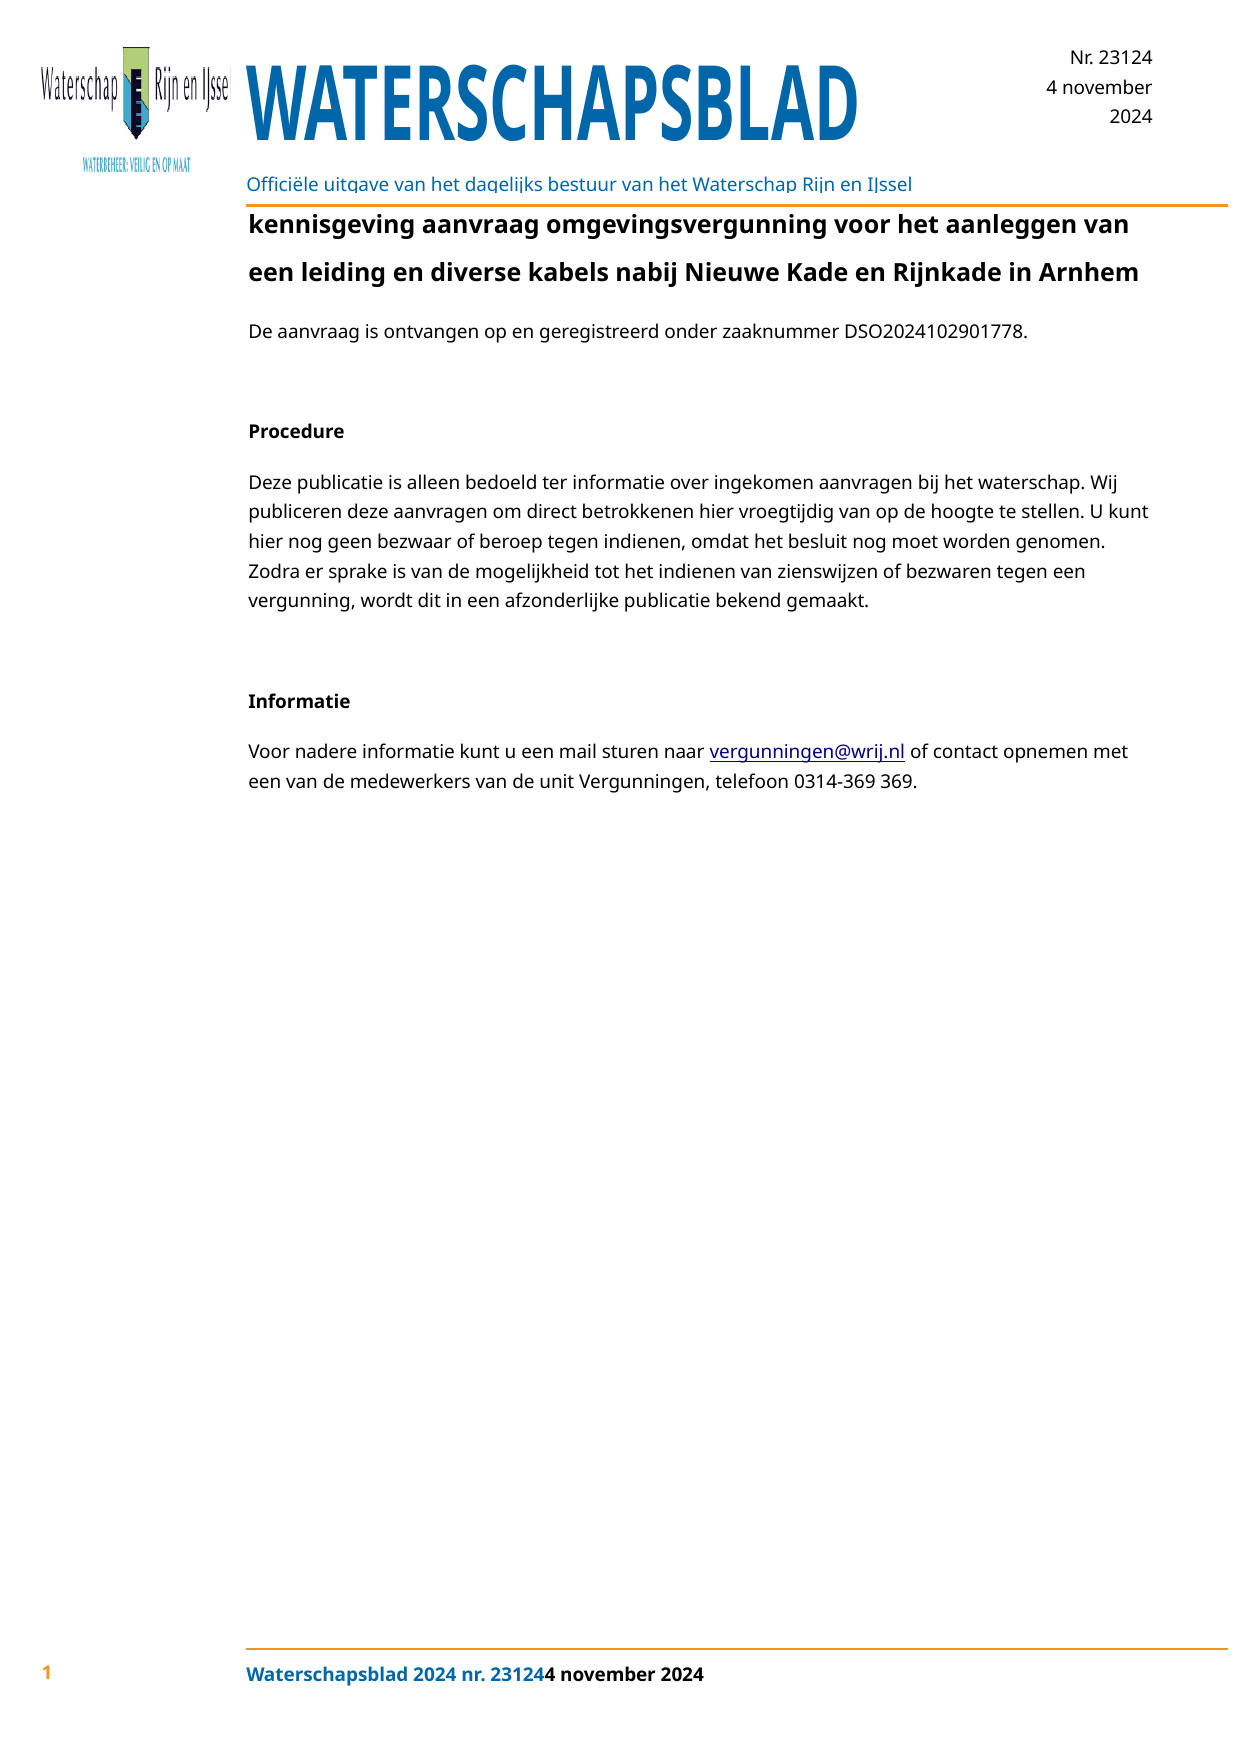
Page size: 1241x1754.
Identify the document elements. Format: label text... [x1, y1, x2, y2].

text Procedure [248, 419, 1152, 444]
text Informatie [248, 688, 1152, 714]
text kennisgeving aanvraag omgevingsvergunning voor het aanleggen van een leiding en diverse kabels nabij Nieuwe Kade en Rijnkade in Arnhem [248, 207, 1152, 288]
text De aanvraag is ontvangen op en geregistreerd onder zaaknummer DSO2024102901778. [248, 318, 1152, 344]
text Deze publicatie is alleen bedoeld ter informatie over ingekomen aanvragen bij het waterschap. Wij publiceren deze aanvragen om direct betrokkenen hier vroegtijdig van op de hoogte te stellen. U kunt hier nog geen bezwaar of beroep tegen indienen, omdat het besluit nog moet worden genomen. Zodra er sprake is van de mogelijkheid tot het indienen van zienswijzen of bezwaren tegen een vergunning, wordt dit in een afzonderlijke publicatie bekend gemaakt. [248, 469, 1152, 613]
picture [41, 47, 231, 172]
text Voor nadere informatie kunt u een mail sturen naar vergunningen@wrij.nl of contact opnemen met een van de medewerkers van de unit Vergunningen, telefoon 0314-369 369. [248, 739, 1152, 794]
